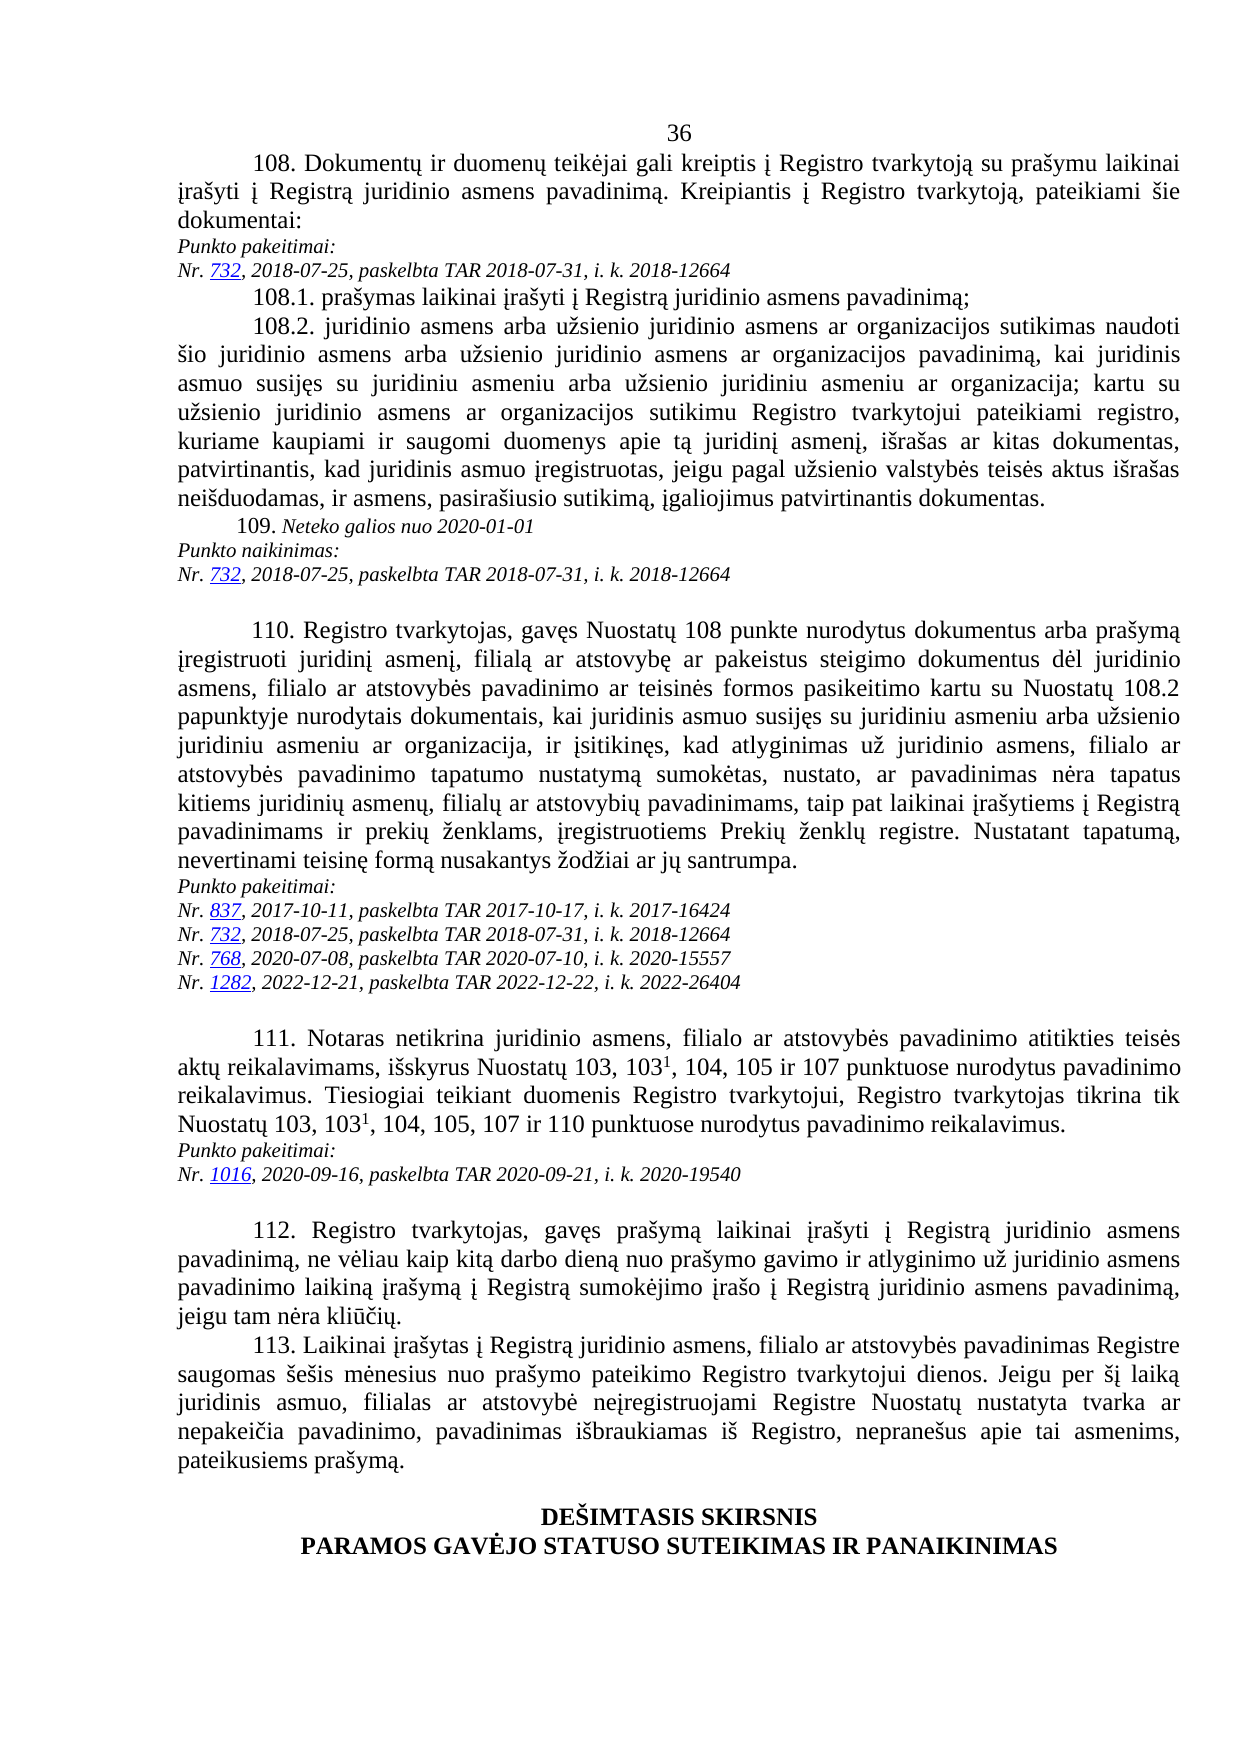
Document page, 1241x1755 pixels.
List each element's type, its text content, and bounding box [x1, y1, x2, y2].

text Nr. 768, 2020-07-08, paskelbta TAR 2020-07-10, i. k. 2020-15557 [177, 946, 1181, 970]
text Nr. 732, 2018-07-25, paskelbta TAR 2018-07-31, i. k. 2018-12664 [177, 562, 1181, 586]
text Nr. 732, 2018-07-25, paskelbta TAR 2018-07-31, i. k. 2018-12664 [177, 922, 1181, 946]
text 113. Laikinai įrašytas į Registrą juridinio asmens, filialo ar atstovybės pavadinimas Registre saugomas šešis mėnesius nuo prašymo pateikimo Registro tvarkytojui dienos. Jeigu per šį laiką juridinis asmuo, filialas ar atstovybė neįregistruojami Registre Nuostatų nustatyta tvarka ar nepakeičia pavadinimo, pavadinimas išbraukiamas iš Registro, nepranešus apie tai asmenims, pateikusiems prašymą. [177, 1330, 1181, 1474]
text PARAMOS GAVĖJO STATUSO SUTEIKIMAS IR PANAIKINIMAS [177, 1531, 1181, 1560]
text DEŠIMTASIS SKIRSNIS [177, 1502, 1181, 1531]
text Punkto pakeitimai: [177, 874, 1181, 898]
text 108. Dokumentų ir duomenų teikėjai gali kreiptis į Registro tvarkytoją su prašymu laikinai įrašyti į Registrą juridinio asmens pavadinimą. Kreipiantis į Registro tvarkytoją, pateikiami šie dokumentai: [177, 148, 1181, 234]
text Punkto pakeitimai: [177, 1138, 1181, 1162]
text 111. Notaras netikrina juridinio asmens, filialo ar atstovybės pavadinimo atitikties teisės aktų reikalavimams, išskyrus Nuostatų 103, 1031, 104, 105 ir 107 punktuose nurodytus pavadinimo reikalavimus. Tiesiogiai teikiant duomenis Registro tvarkytojui, Registro tvarkytojas tikrina tik Nuostatų 103, 1031, 104, 105, 107 ir 110 punktuose nurodytus pavadinimo reikalavimus. [177, 1023, 1181, 1138]
text Punkto naikinimas: [177, 538, 1181, 562]
text Nr. 837, 2017-10-11, paskelbta TAR 2017-10-17, i. k. 2017-16424 [177, 898, 1181, 922]
text 109. Neteko galios nuo 2020-01-01 [177, 512, 1181, 538]
text 110. Registro tvarkytojas, gavęs Nuostatų 108 punkte nurodytus dokumentus arba prašymą įregistruoti juridinį asmenį, filialą ar atstovybę ar pakeistus steigimo dokumentus dėl juridinio asmens, filialo ar atstovybės pavadinimo ar teisinės formos pasikeitimo kartu su Nuostatų 108.2 papunktyje nurodytais dokumentais, kai juridinis asmuo susijęs su juridiniu asmeniu arba užsienio juridiniu asmeniu ar organizacija, ir įsitikinęs, kad atlyginimas už juridinio asmens, filialo ar atstovybės pavadinimo tapatumo nustatymą sumokėtas, nustato, ar pavadinimas nėra tapatus kitiems juridinių asmenų, filialų ar atstovybių pavadinimams, taip pat laikinai įrašytiems į Registrą pavadinimams ir prekių ženklams, įregistruotiems Prekių ženklų registre. Nustatant tapatumą, nevertinami teisinę formą nusakantys žodžiai ar jų santrumpa. [177, 615, 1181, 874]
text Nr. 732, 2018-07-25, paskelbta TAR 2018-07-31, i. k. 2018-12664 [177, 258, 1181, 282]
text Nr. 1016, 2020-09-16, paskelbta TAR 2020-09-21, i. k. 2020-19540 [177, 1162, 1181, 1186]
text Nr. 1282, 2022-12-21, paskelbta TAR 2022-12-22, i. k. 2022-26404 [177, 970, 1181, 994]
text 112. Registro tvarkytojas, gavęs prašymą laikinai įrašyti į Registrą juridinio asmens pavadinimą, ne vėliau kaip kitą darbo dieną nuo prašymo gavimo ir atlyginimo už juridinio asmens pavadinimo laikiną įrašymą į Registrą sumokėjimo įrašo į Registrą juridinio asmens pavadinimą, jeigu tam nėra kliūčių. [177, 1215, 1181, 1330]
text Punkto pakeitimai: [177, 234, 1181, 258]
text 108.1. prašymas laikinai įrašyti į Registrą juridinio asmens pavadinimą; [177, 282, 1181, 311]
text 108.2. juridinio asmens arba užsienio juridinio asmens ar organizacijos sutikimas naudoti šio juridinio asmens arba užsienio juridinio asmens ar organizacijos pavadinimą, kai juridinis asmuo susijęs su juridiniu asmeniu arba užsienio juridiniu asmeniu ar organizacija; kartu su užsienio juridinio asmens ar organizacijos sutikimu Registro tvarkytojui pateikiami registro, kuriame kaupiami ir saugomi duomenys apie tą juridinį asmenį, išrašas ar kitas dokumentas, patvirtinantis, kad juridinis asmuo įregistruotas, jeigu pagal užsienio valstybės teisės aktus išrašas neišduodamas, ir asmens, pasirašiusio sutikimą, įgaliojimus patvirtinantis dokumentas. [177, 311, 1181, 512]
